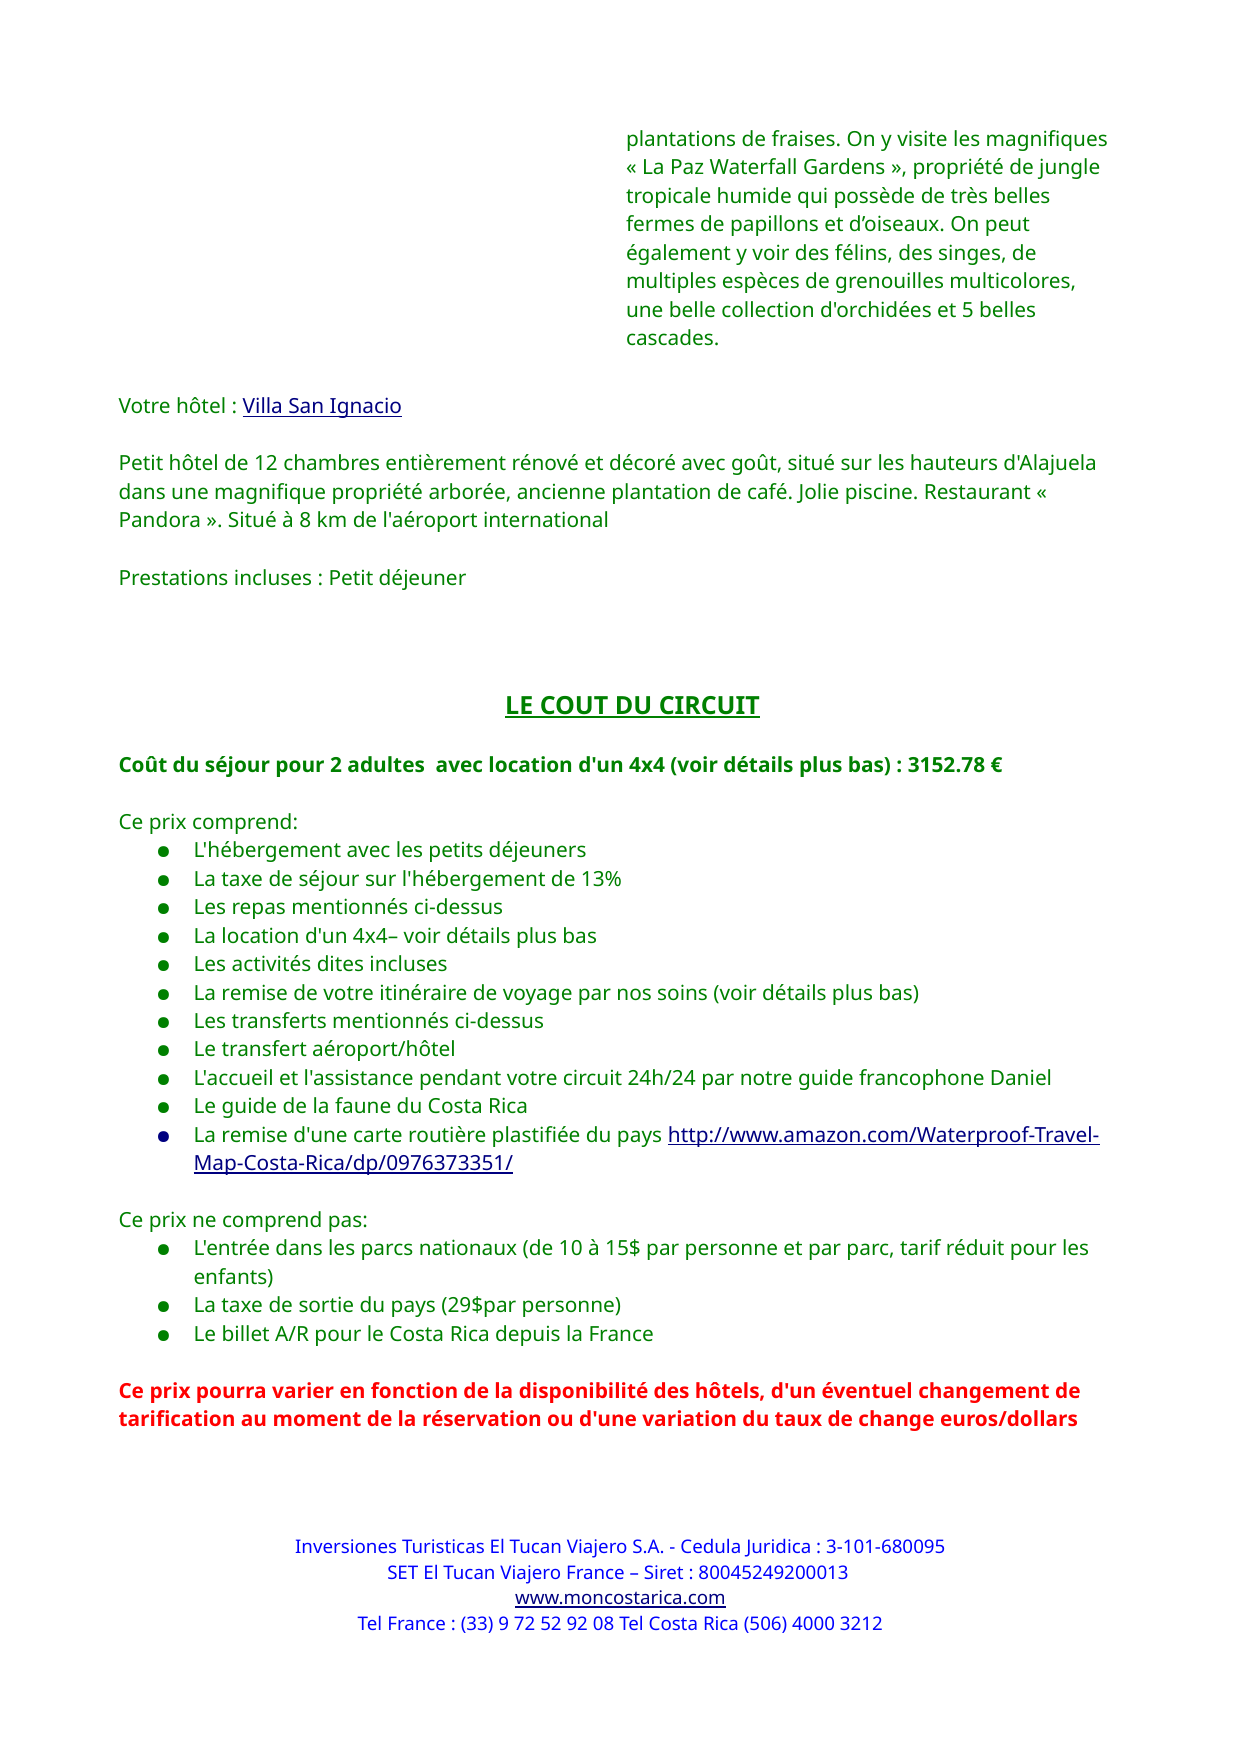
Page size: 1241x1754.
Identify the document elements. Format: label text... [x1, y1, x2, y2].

text Petit hôtel de 12 chambres entièrement rénové et décoré avec goût, situé sur les hauteurs d'Alajuela dans une magnifique propriété arborée, ancienne plantation de café. Jolie piscine. Restaurant « Pandora ». Situé à 8 km de l'aéroport international [118, 448, 1122, 534]
text Prestations incluses : Petit déjeuner [118, 563, 1122, 591]
list La remise d'une carte routière plastifiée du pays http://www.amazon.com/Waterproof-Travel-Map-Costa-Rica/dp/0976373351/ [156, 1120, 1122, 1177]
list La remise de votre itinéraire de voyage par nos soins (voir détails plus bas) [156, 978, 1122, 1006]
list Les transferts mentionnés ci-dessus [156, 1006, 1122, 1034]
list Le billet A/R pour le Costa Rica depuis la France [156, 1319, 1122, 1347]
list La location d'un 4x4– voir détails plus bas [156, 921, 1122, 949]
list L'accueil et l'assistance pendant votre circuit 24h/24 par notre guide francophone Daniel [156, 1063, 1122, 1091]
table_header plantations de fraises. On y visite les magnifiques « La Paz Waterfall Gardens », propriété de jungle tropicale humide qui possède de très belles fermes de papillons et d’oiseaux. On peut également y voir des félins, des singes, de multiples espèces de grenouilles multicolores, une belle collection d'orchidées et 5 belles cascades. [620, 118, 1122, 357]
list Les repas mentionnés ci-dessus [156, 892, 1122, 921]
text Votre hôtel : Villa San Ignacio [118, 391, 1122, 420]
list Le transfert aéroport/hôtel [156, 1034, 1122, 1063]
list La taxe de sortie du pays (29$par personne) [156, 1290, 1122, 1319]
text Ce prix pourra varier en fonction de la disponibilité des hôtels, d'un éventuel changement de tarification au moment de la réservation ou d'une variation du taux de change euros/dollars [118, 1376, 1122, 1433]
text Ce prix ne comprend pas: [118, 1205, 1122, 1233]
list Les activités dites incluses [156, 949, 1122, 978]
list La taxe de séjour sur l'hébergement de 13% [156, 864, 1122, 892]
text Ce prix comprend: [118, 807, 1122, 835]
list Le guide de la faune du Costa Rica [156, 1091, 1122, 1120]
table_header [118, 118, 620, 357]
text Coût du séjour pour 2 adultes avec location d'un 4x4 (voir détails plus bas) : 3152.78 € [118, 750, 1122, 778]
list L'entrée dans les parcs nationaux (de 10 à 15$ par personne et par parc, tarif réduit pour les enfants) [156, 1233, 1122, 1290]
list L'hébergement avec les petits déjeuners [156, 835, 1122, 864]
text LE COUT DU CIRCUIT [118, 688, 1146, 722]
